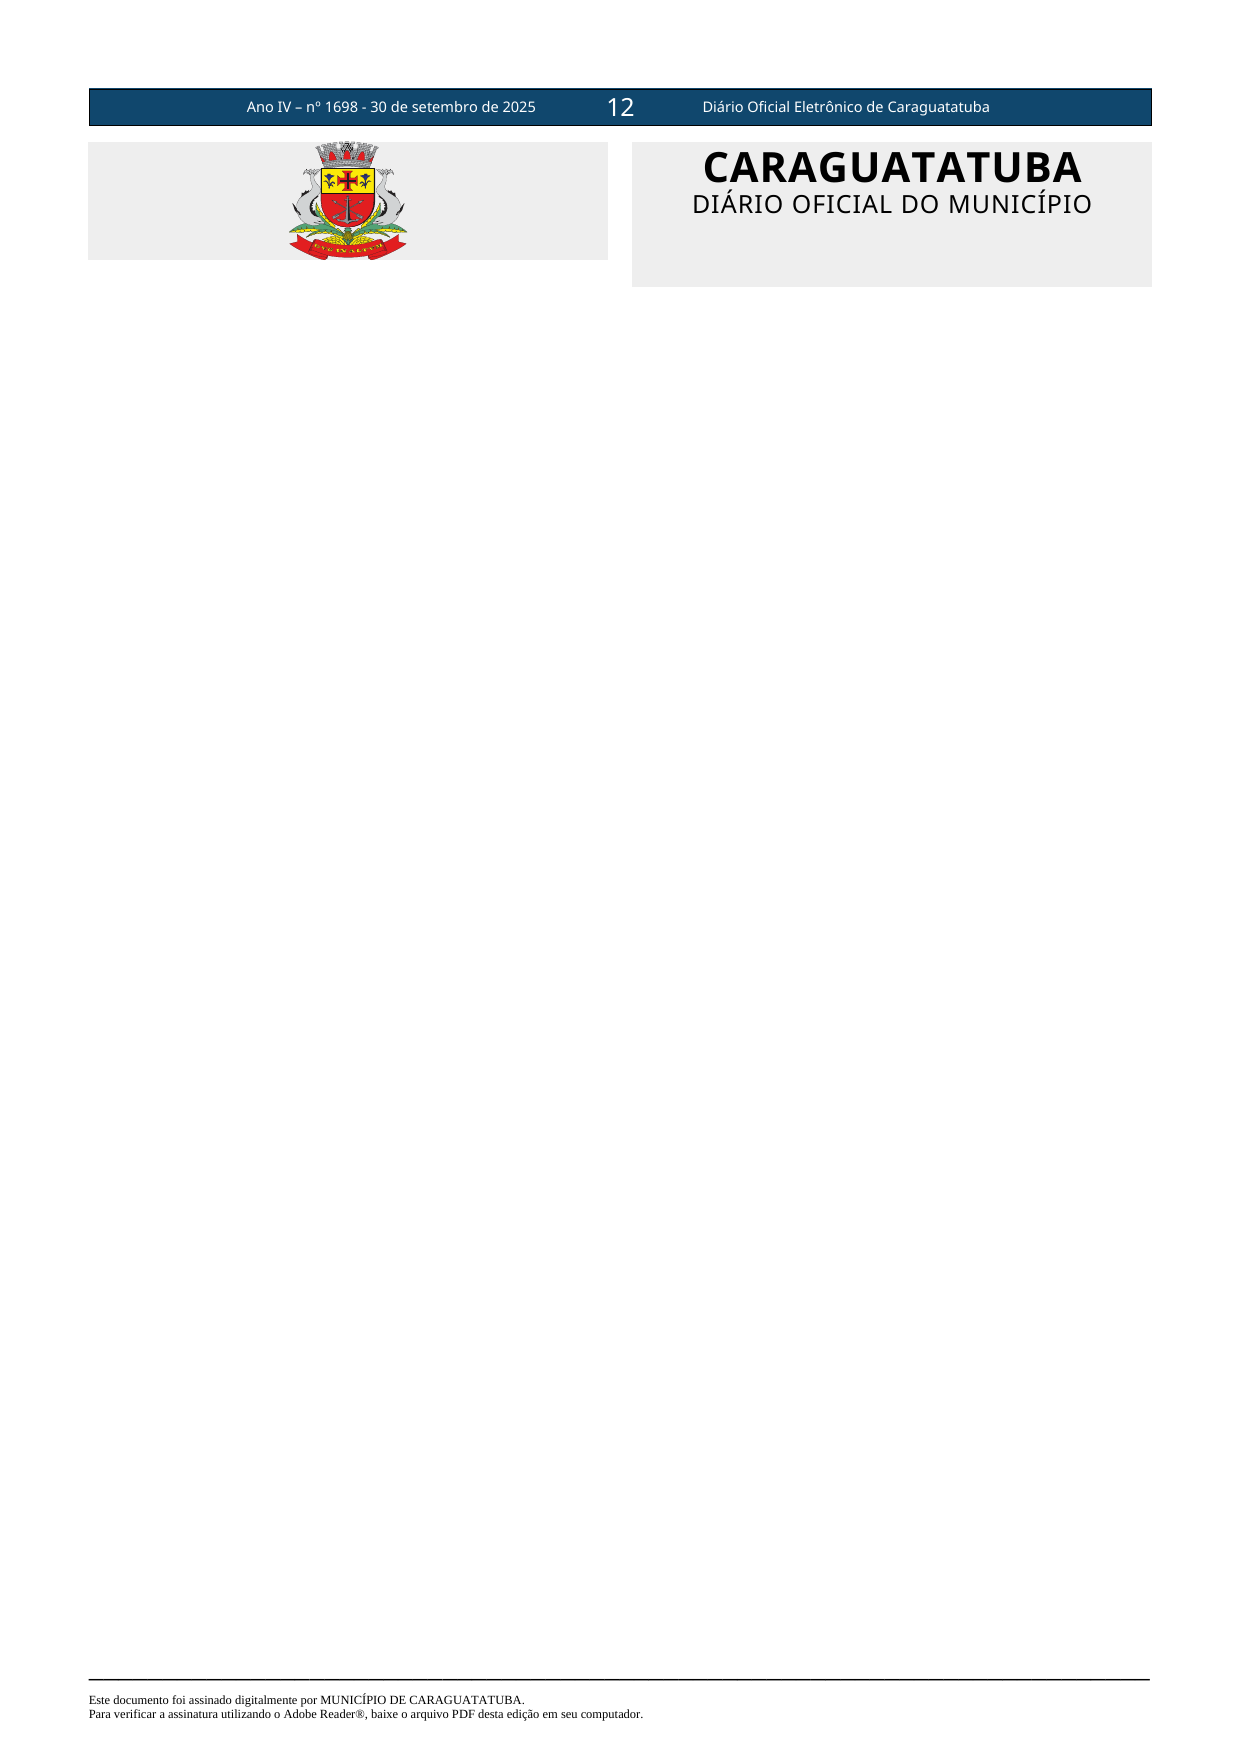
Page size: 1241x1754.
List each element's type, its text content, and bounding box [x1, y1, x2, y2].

text CARAGUATATUBA [632, 142, 1152, 190]
text DIÁRIO OFICIAL DO MUNICÍPIO [632, 190, 1152, 219]
